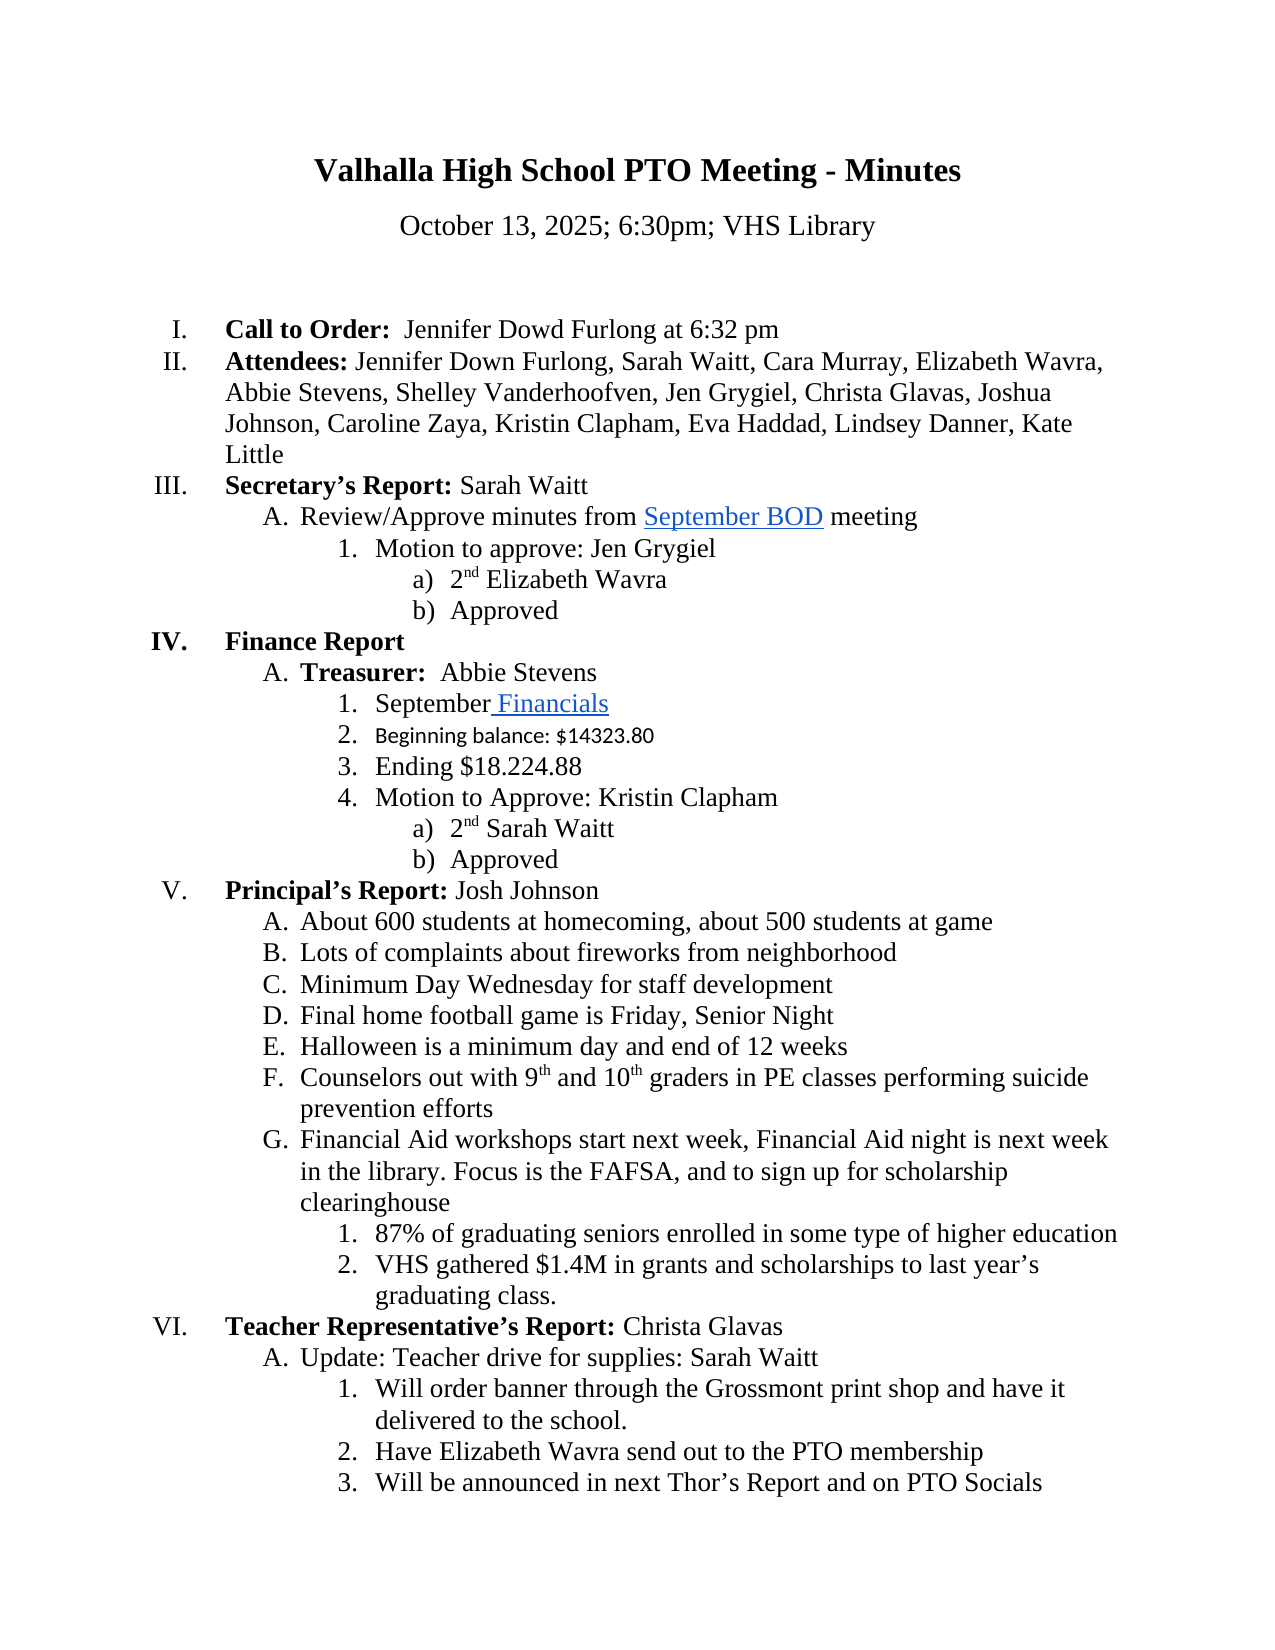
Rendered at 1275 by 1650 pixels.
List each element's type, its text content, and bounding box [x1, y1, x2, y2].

list Teacher Representative’s Report: Christa Glavas [187, 1310, 1125, 1341]
list September Financials [337, 687, 1125, 718]
list Motion to approve: Jen Grygiel [337, 532, 1125, 563]
list Review/Approve minutes from September BOD meeting [262, 501, 1125, 532]
list Approved [412, 843, 1125, 874]
list About 600 students at homecoming, about 500 students at game [262, 905, 1125, 937]
list Finance Report [187, 625, 1125, 656]
list Final home football game is Friday, Senior Night [262, 999, 1125, 1030]
list 87% of graduating seniors enrolled in some type of higher education [337, 1217, 1125, 1248]
list Secretary’s Report: Sarah Waitt [187, 469, 1125, 501]
list Will order banner through the Grossmont print shop and have it delivered to the school. [337, 1373, 1125, 1435]
text Valhalla High School PTO Meeting - Minutes [150, 150, 1125, 188]
list Attendees: Jennifer Down Furlong, Sarah Waitt, Cara Murray, Elizabeth Wavra, Abbie Stevens, Shelley Vanderhoofven, Jen Grygiel, Christa Glavas, Joshua Johnson, Caroline Zaya, Kristin Clapham, Eva Haddad, Lindsey Danner, Kate Little [187, 345, 1125, 469]
list VHS gathered $1.4M in grants and scholarships to last year’s graduating class. [337, 1248, 1125, 1310]
list Call to Order: Jennifer Dowd Furlong at 6:32 pm [187, 314, 1125, 345]
list Ending $18.224.88 [337, 750, 1125, 781]
list Halloween is a minimum day and end of 12 weeks [262, 1030, 1125, 1061]
list Motion to Approve: Kristin Clapham [337, 781, 1125, 812]
list 2nd Elizabeth Wavra [412, 563, 1125, 594]
list Minimum Day Wednesday for staff development [262, 968, 1125, 999]
list Counselors out with 9th and 10th graders in PE classes performing suicide prevention efforts [262, 1061, 1125, 1123]
list Have Elizabeth Wavra send out to the PTO membership [337, 1435, 1125, 1466]
list Approved [412, 594, 1125, 625]
text October 13, 2025; 6:30pm; VHS Library [150, 208, 1125, 242]
list Treasurer: Abbie Stevens [262, 656, 1125, 687]
list 2nd Sarah Waitt [412, 812, 1125, 843]
list Lots of complaints about fireworks from neighborhood [262, 937, 1125, 968]
list Will be announced in next Thor’s Report and on PTO Socials [337, 1466, 1125, 1497]
list Update: Teacher drive for supplies: Sarah Waitt [262, 1341, 1125, 1373]
list Financial Aid workshops start next week, Financial Aid night is next week in the library. Focus is the FAFSA, and to sign up for scholarship clearinghouse [262, 1123, 1125, 1217]
list Principal’s Report: Josh Johnson [187, 874, 1125, 905]
list Beginning balance: $14323.80 [337, 718, 1125, 750]
